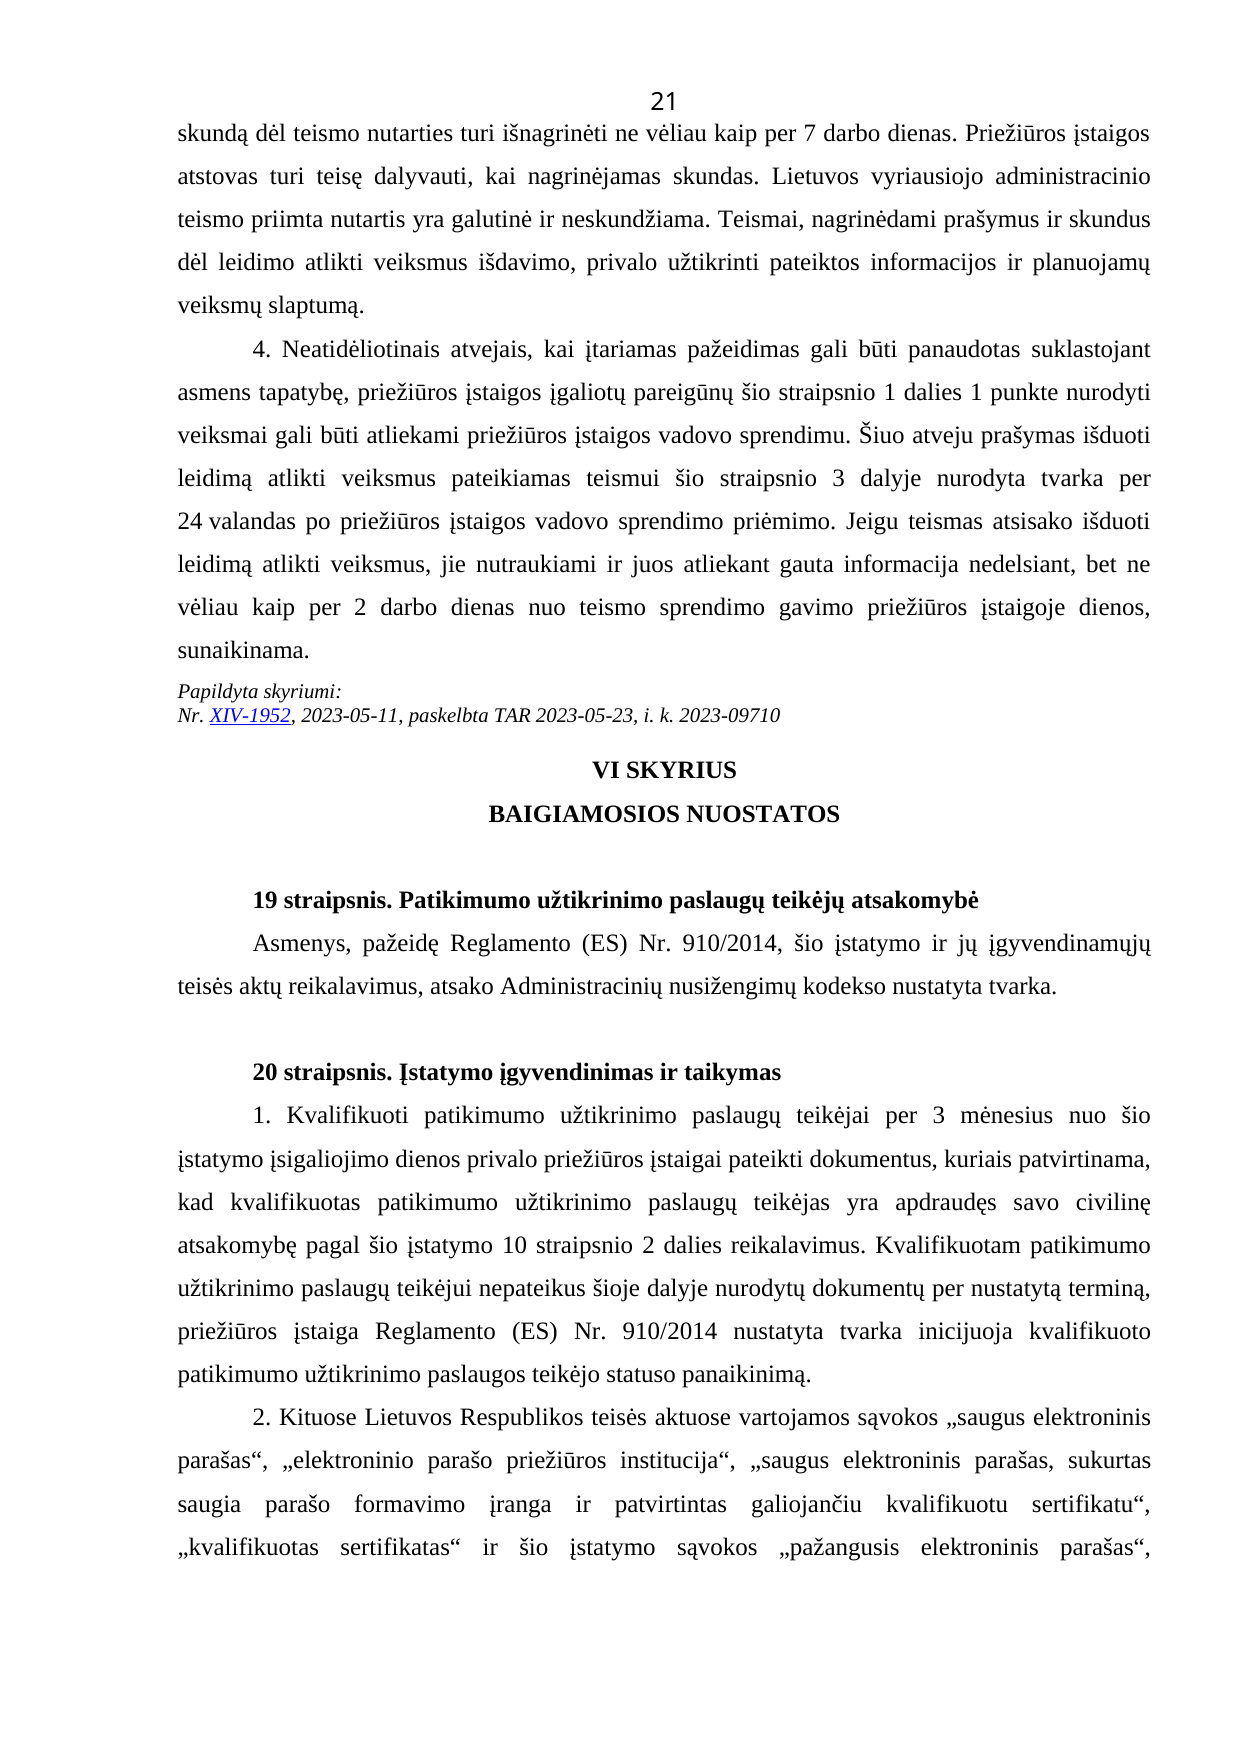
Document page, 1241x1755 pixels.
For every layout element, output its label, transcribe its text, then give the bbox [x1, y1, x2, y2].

text 1. Kvalifikuoti patikimumo užtikrinimo paslaugų teikėjai per 3 mėnesius nuo šio įstatymo įsigaliojimo dienos privalo priežiūros įstaigai pateikti dokumentus, kuriais patvirtinama, kad kvalifikuotas patikimumo užtikrinimo paslaugų teikėjas yra apdraudęs savo civilinę atsakomybę pagal šio įstatymo 10 straipsnio 2 dalies reikalavimus. Kvalifikuotam patikimumo užtikrinimo paslaugų teikėjui nepateikus šioje dalyje nurodytų dokumentų per nustatytą terminą, priežiūros įstaiga Reglamento (ES) Nr. 910/2014 nustatyta tvarka inicijuoja kvalifikuoto patikimumo užtikrinimo paslaugos teikėjo statuso panaikinimą. [177, 1101, 1152, 1388]
text skundą dėl teismo nutarties turi išnagrinėti ne vėliau kaip per 7 darbo dienas. Priežiūros įstaigos atstovas turi teisę dalyvauti, kai nagrinėjamas skundas. Lietuvos vyriausiojo administracinio teismo priimta nutartis yra galutinė ir neskundžiama. Teismai, nagrinėdami prašymus ir skundus dėl leidimo atlikti veiksmus išdavimo, privalo užtikrinti pateiktos informacijos ir planuojamų veiksmų slaptumą. [177, 118, 1152, 319]
text Papildyta skyriumi: [177, 679, 1152, 703]
text Asmenys, pažeidę Reglamento (ES) Nr. 910/2014, šio įstatymo ir jų įgyvendinamųjų teisės aktų reikalavimus, atsako Administracinių nusižengimų kodekso nustatyta tvarka. [177, 928, 1152, 1000]
text Nr. XIV-1952, 2023-05-11, paskelbta TAR 2023-05-23, i. k. 2023-09710 [177, 703, 1152, 727]
text 4. Neatidėliotinais atvejais, kai įtariamas pažeidimas gali būti panaudotas suklastojant asmens tapatybę, priežiūros įstaigos įgaliotų pareigūnų šio straipsnio 1 dalies 1 punkte nurodyti veiksmai gali būti atliekami priežiūros įstaigos vadovo sprendimu. Šiuo atveju prašymas išduoti leidimą atlikti veiksmus pateikiamas teismui šio straipsnio 3 dalyje nurodyta tvarka per 24 valandas po priežiūros įstaigos vadovo sprendimo priėmimo. Jeigu teismas atsisako išduoti leidimą atlikti veiksmus, jie nutraukiami ir juos atliekant gauta informacija nedelsiant, bet ne vėliau kaip per 2 darbo dienas nuo teismo sprendimo gavimo priežiūros įstaigoje dienos, sunaikinama. [177, 334, 1152, 664]
text 20 straipsnis. Įstatymo įgyvendinimas ir taikymas [177, 1057, 1152, 1086]
text 19 straipsnis. Patikimumo užtikrinimo paslaugų teikėjų atsakomybė [177, 885, 1152, 914]
text VI SKYRIUS [177, 756, 1152, 784]
text BAIGIAMOSIOS NUOSTATOS [177, 799, 1152, 827]
text 2. Kituose Lietuvos Respublikos teisės aktuose vartojamos sąvokos „saugus elektroninis parašas“, „elektroninio parašo priežiūros institucija“, „saugus elektroninis parašas, sukurtas saugia parašo formavimo įranga ir patvirtintas galiojančiu kvalifikuotu sertifikatu“, „kvalifikuotas sertifikatas“ ir šio įstatymo sąvokos „pažangusis elektroninis parašas“, [177, 1402, 1152, 1561]
